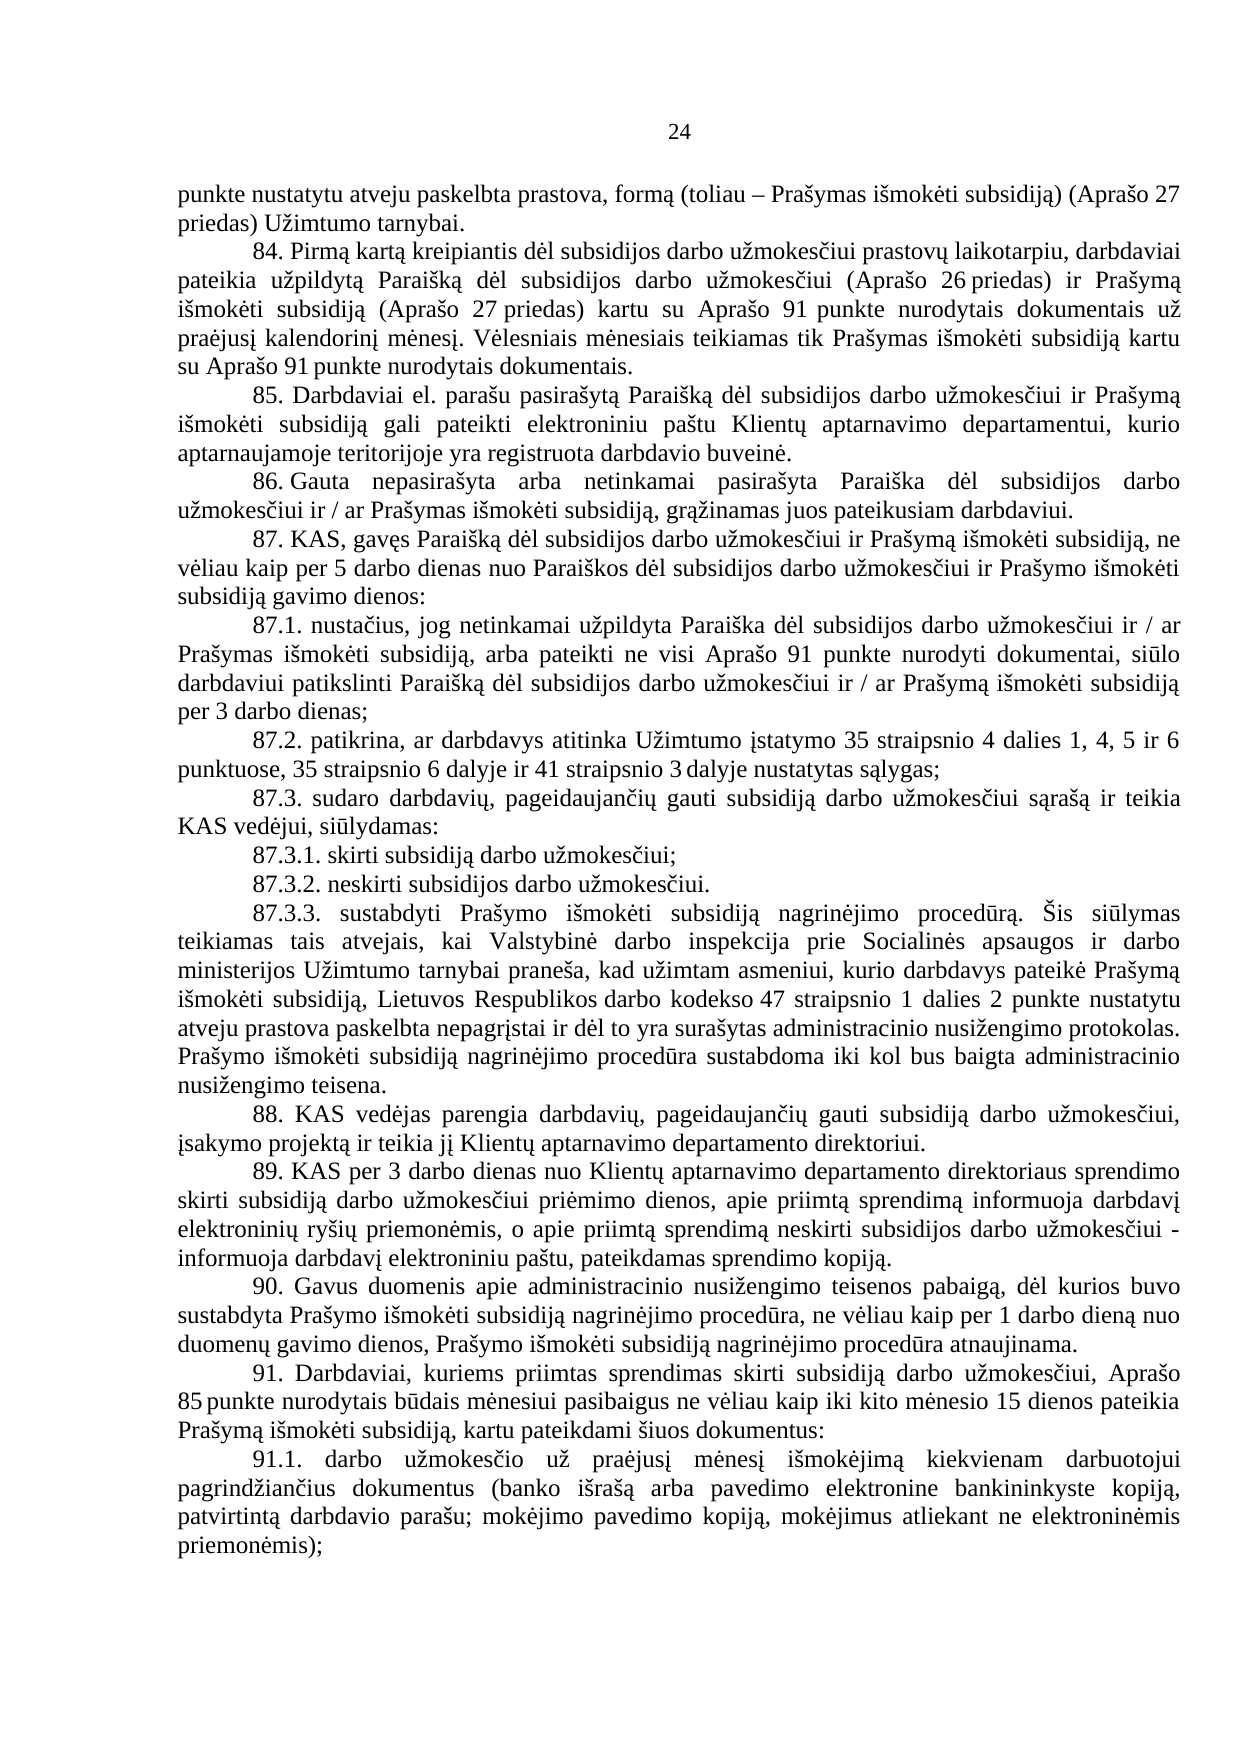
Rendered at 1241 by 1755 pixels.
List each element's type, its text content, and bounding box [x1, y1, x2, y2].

text 91. Darbdaviai, kuriems priimtas sprendimas skirti subsidiją darbo užmokesčiui, Aprašo 85 punkte nurodytais būdais mėnesiui pasibaigus ne vėliau kaip iki kito mėnesio 15 dienos pateikia Prašymą išmokėti subsidiją, kartu pateikdami šiuos dokumentus: [177, 1358, 1181, 1444]
text 84. Pirmą kartą kreipiantis dėl subsidijos darbo užmokesčiui prastovų laikotarpiu, darbdaviai pateikia užpildytą Paraišką dėl subsidijos darbo užmokesčiui (Aprašo 26 priedas) ir Prašymą išmokėti subsidiją (Aprašo 27 priedas) kartu su Aprašo 91 punkte nurodytais dokumentais už praėjusį kalendorinį mėnesį. Vėlesniais mėnesiais teikiamas tik Prašymas išmokėti subsidiją kartu su Aprašo 91 punkte nurodytais dokumentais. [177, 236, 1181, 380]
text 87.3.2. neskirti subsidijos darbo užmokesčiui. [177, 869, 1181, 898]
text 87.1. nustačius, jog netinkamai užpildyta Paraiška dėl subsidijos darbo užmokesčiui ir / ar Prašymas išmokėti subsidiją, arba pateikti ne visi Aprašo 91 punkte nurodyti dokumentai, siūlo darbdaviui patikslinti Paraišką dėl subsidijos darbo užmokesčiui ir / ar Prašymą išmokėti subsidiją per 3 darbo dienas; [177, 610, 1181, 725]
text 89. KAS per 3 darbo dienas nuo Klientų aptarnavimo departamento direktoriaus sprendimo skirti subsidiją darbo užmokesčiui priėmimo dienos, apie priimtą sprendimą informuoja darbdavį elektroninių ryšių priemonėmis, o apie priimtą sprendimą neskirti subsidijos darbo užmokesčiui - informuoja darbdavį elektroniniu paštu, pateikdamas sprendimo kopiją. [177, 1156, 1181, 1271]
text 87. KAS, gavęs Paraišką dėl subsidijos darbo užmokesčiui ir Prašymą išmokėti subsidiją, ne vėliau kaip per 5 darbo dienas nuo Paraiškos dėl subsidijos darbo užmokesčiui ir Prašymo išmokėti subsidiją gavimo dienos: [177, 524, 1181, 610]
text 90. Gavus duomenis apie administracinio nusižengimo teisenos pabaigą, dėl kurios buvo sustabdyta Prašymo išmokėti subsidiją nagrinėjimo procedūra, ne vėliau kaip per 1 darbo dieną nuo duomenų gavimo dienos, Prašymo išmokėti subsidiją nagrinėjimo procedūra atnaujinama. [177, 1271, 1181, 1358]
text 91.1. darbo užmokesčio už praėjusį mėnesį išmokėjimą kiekvienam darbuotojui pagrindžiančius dokumentus (banko išrašą arba pavedimo elektronine bankininkyste kopiją, patvirtintą darbdavio parašu; mokėjimo pavedimo kopiją, mokėjimus atliekant ne elektroninėmis priemonėmis); [177, 1444, 1181, 1559]
text 87.2. patikrina, ar darbdavys atitinka Užimtumo įstatymo 35 straipsnio 4 dalies 1, 4, 5 ir 6 punktuose, 35 straipsnio 6 dalyje ir 41 straipsnio 3 dalyje nustatytas sąlygas; [177, 725, 1181, 783]
text 87.3.3. sustabdyti Prašymo išmokėti subsidiją nagrinėjimo procedūrą. Šis siūlymas teikiamas tais atvejais, kai Valstybinė darbo inspekcija prie Socialinės apsaugos ir darbo ministerijos Užimtumo tarnybai praneša, kad užimtam asmeniui, kurio darbdavys pateikė Prašymą išmokėti subsidiją, Lietuvos Respublikos darbo kodekso 47 straipsnio 1 dalies 2 punkte nustatytu atveju prastova paskelbta nepagrįstai ir dėl to yra surašytas administracinio nusižengimo protokolas. Prašymo išmokėti subsidiją nagrinėjimo procedūra sustabdoma iki kol bus baigta administracinio nusižengimo teisena. [177, 898, 1181, 1099]
text 88. KAS vedėjas parengia darbdavių, pageidaujančių gauti subsidiją darbo užmokesčiui, įsakymo projektą ir teikia jį Klientų aptarnavimo departamento direktoriui. [177, 1099, 1181, 1156]
text 87.3. sudaro darbdavių, pageidaujančių gauti subsidiją darbo užmokesčiui sąrašą ir teikia KAS vedėjui, siūlydamas: [177, 783, 1181, 840]
text 86. Gauta nepasirašyta arba netinkamai pasirašyta Paraiška dėl subsidijos darbo užmokesčiui ir / ar Prašymas išmokėti subsidiją, grąžinamas juos pateikusiam darbdaviui. [177, 466, 1181, 524]
text 87.3.1. skirti subsidiją darbo užmokesčiui; [177, 840, 1181, 869]
text 85. Darbdaviai el. parašu pasirašytą Paraišką dėl subsidijos darbo užmokesčiui ir Prašymą išmokėti subsidiją gali pateikti elektroniniu paštu Klientų aptarnavimo departamentui, kurio aptarnaujamoje teritorijoje yra registruota darbdavio buveinė. [177, 380, 1181, 466]
text punkte nustatytu atveju paskelbta prastova, formą (toliau – Prašymas išmokėti subsidiją) (Aprašo 27 priedas) Užimtumo tarnybai. [177, 179, 1181, 236]
